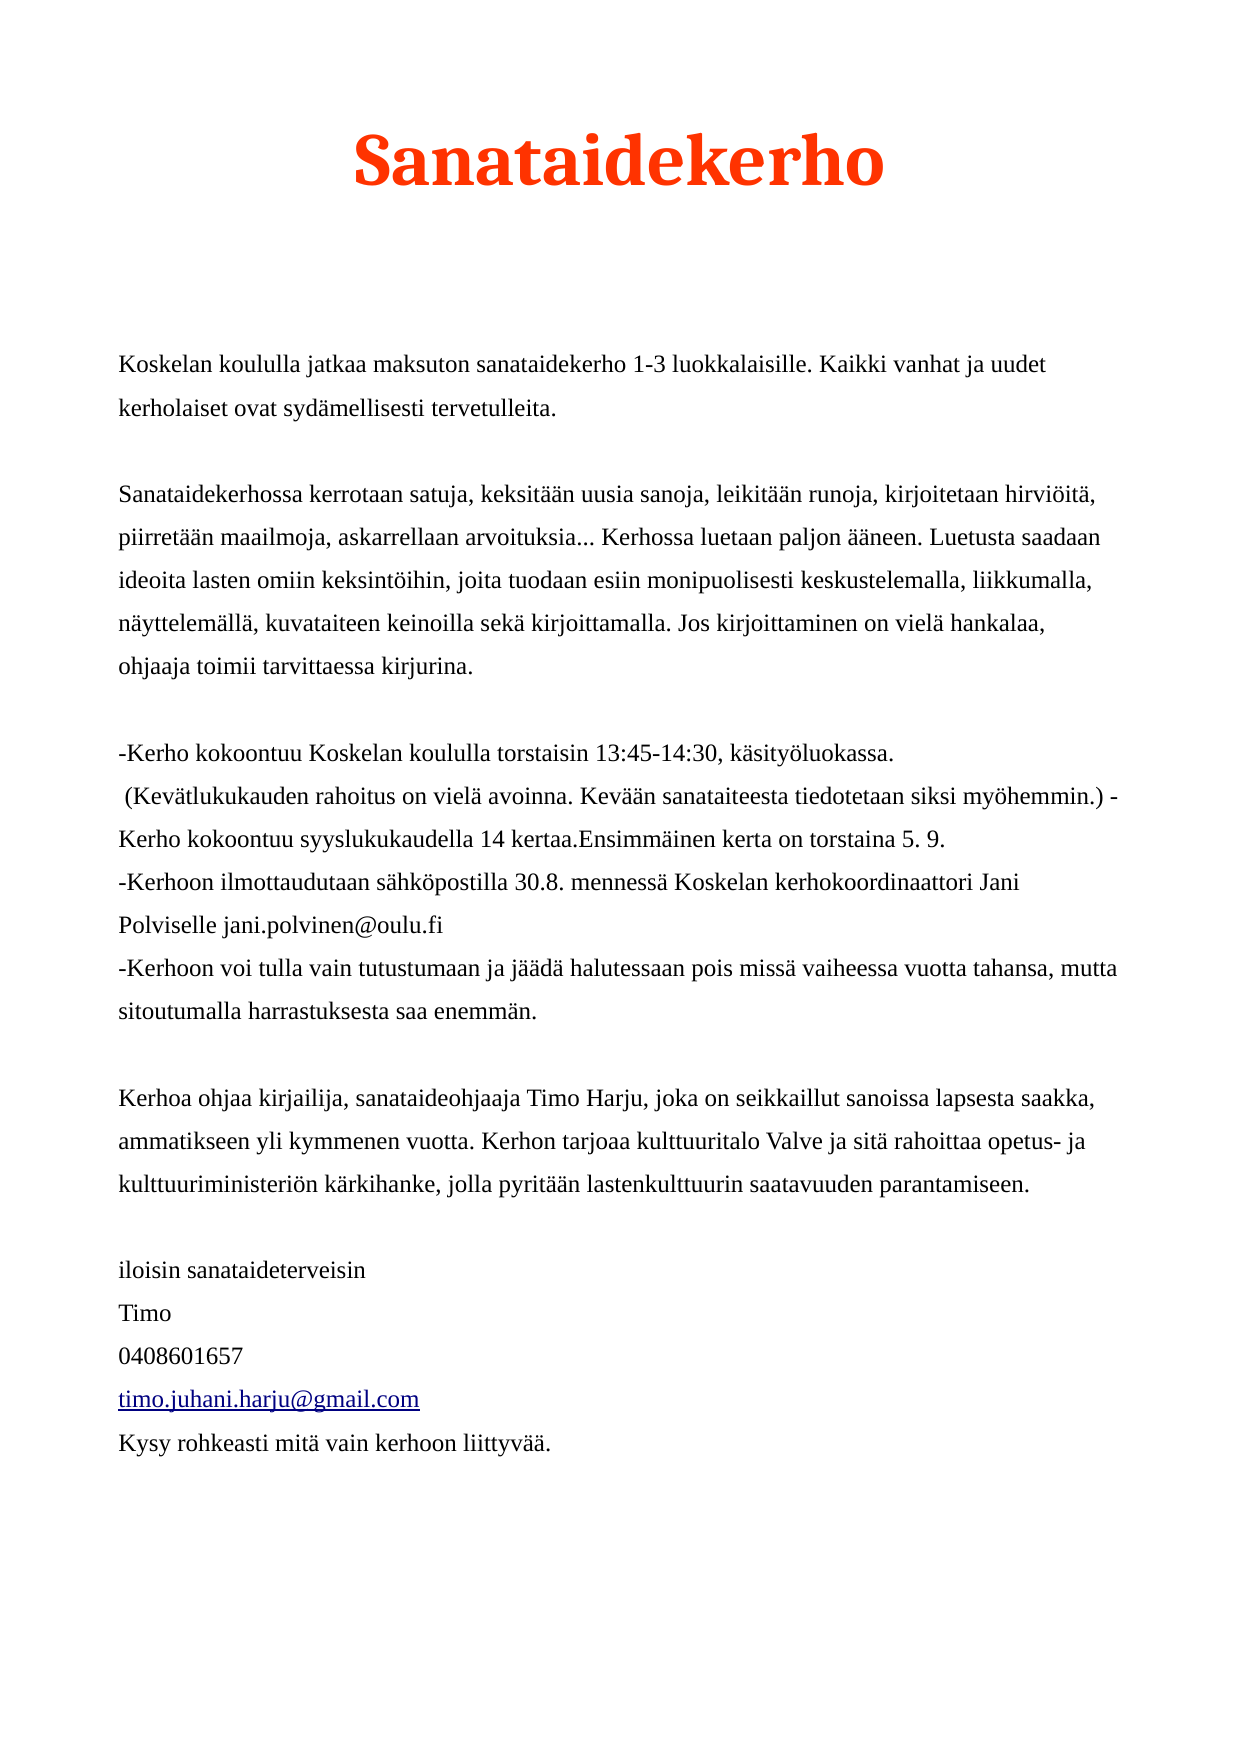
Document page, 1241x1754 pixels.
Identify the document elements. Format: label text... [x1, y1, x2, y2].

text (Kevätlukukauden rahoitus on vielä avoinna. Kevään sanataiteesta tiedotetaan siksi myöhemmin.) -Kerho kokoontuu syyslukukaudella 14 kertaa.Ensimmäinen kerta on torstaina 5. 9. [118, 781, 1122, 853]
text -Kerho kokoontuu Koskelan koululla torstaisin 13:45-14:30, käsityöluokassa. [118, 694, 1122, 766]
text Koskelan koululla jatkaa maksuton sanataidekerho 1-3 luokkalaisille. Kaikki vanhat ja uudet kerholaiset ovat sydämellisesti tervetulleita. [118, 349, 1122, 464]
text iloisin sanataideterveisin [118, 1255, 1122, 1284]
text Timo [118, 1298, 1122, 1327]
text -Kerhoon ilmottaudutaan sähköpostilla 30.8. mennessä Koskelan kerhokoordinaattori Jani Polviselle jani.polvinen@oulu.fi [118, 867, 1122, 939]
text Sanataidekerho [118, 118, 1122, 204]
text 0408601657 [118, 1341, 1122, 1370]
text Kerhoa ohjaa kirjailija, sanataideohjaaja Timo Harju, joka on seikkaillut sanoissa lapsesta saakka, ammatikseen yli kymmenen vuotta. Kerhon tarjoaa kulttuuritalo Valve ja sitä rahoittaa opetus- ja kulttuuriministeriön kärkihanke, jolla pyritään lastenkulttuurin saatavuuden parantamiseen. [118, 1083, 1122, 1198]
text -Kerhoon voi tulla vain tutustumaan ja jäädä halutessaan pois missä vaiheessa vuotta tahansa, mutta sitoutumalla harrastuksesta saa enemmän. [118, 953, 1122, 1025]
text timo.juhani.harju@gmail.com [118, 1384, 1122, 1413]
text Sanataidekerhossa kerrotaan satuja, keksitään uusia sanoja, leikitään runoja, kirjoitetaan hirviöitä, piirretään maailmoja, askarrellaan arvoituksia... Kerhossa luetaan paljon ääneen. Luetusta saadaan ideoita lasten omiin keksintöihin, joita tuodaan esiin monipuolisesti keskustelemalla, liikkumalla, näyttelemällä, kuvataiteen keinoilla sekä kirjoittamalla. Jos kirjoittaminen on vielä hankalaa, ohjaaja toimii tarvittaessa kirjurina. [118, 479, 1122, 680]
text Kysy rohkeasti mitä vain kerhoon liittyvää. [118, 1428, 1122, 1456]
